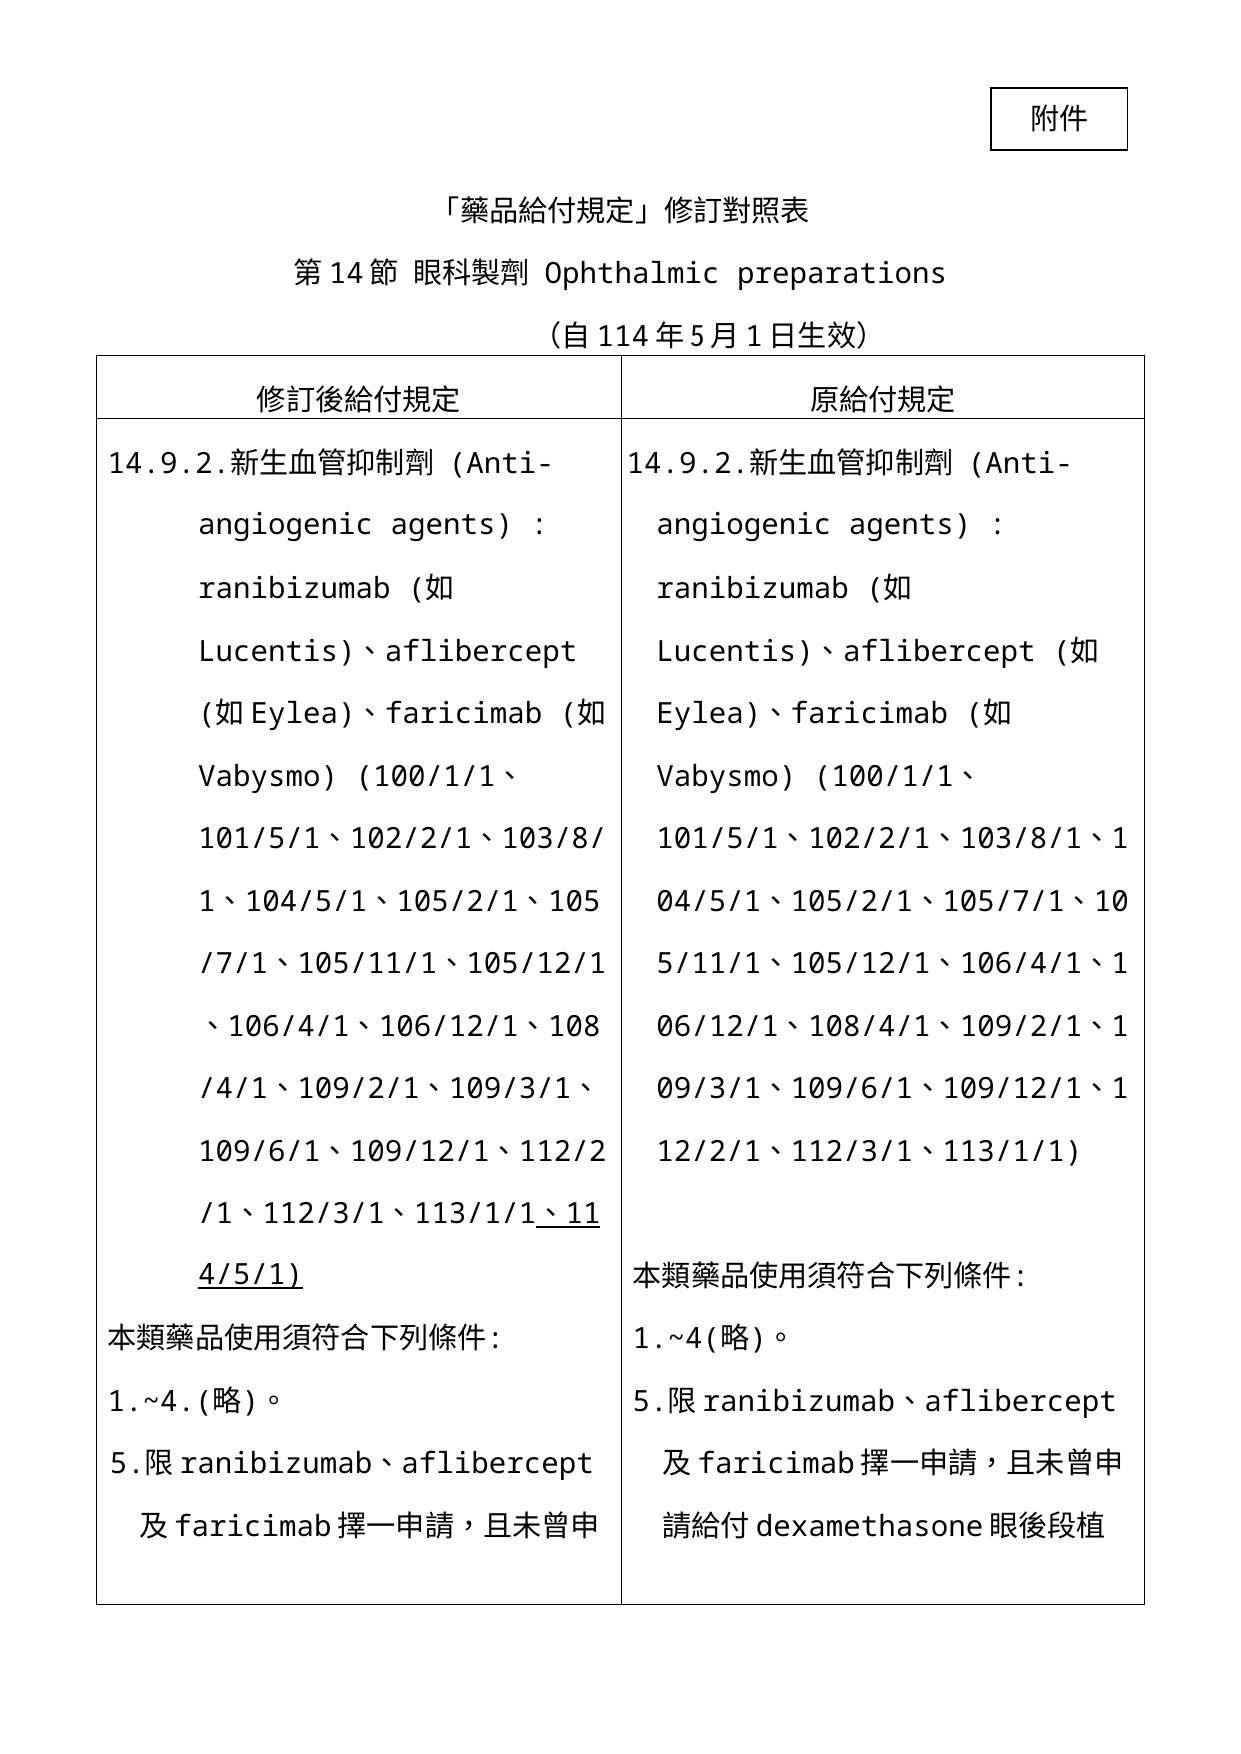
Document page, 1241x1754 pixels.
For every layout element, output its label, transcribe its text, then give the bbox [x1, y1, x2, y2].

text 「藥品給付規定」修訂對照表 [112, 167, 1128, 229]
text 第14節 眼科製劑 Ophthalmic preparations [112, 229, 1128, 292]
table_cell 14.9.2.新生血管抑制劑 (Anti-angiogenic agents) : ranibizumab (如Lucentis)、aflibercept (如Eylea)、faricimab (如Vabysmo) (100/1/1、 101/5/1、102/2/1、103/8/1、104/5/1、105/2/1、105/7/1、105/11/1、105/12/1、106/4/1、106/12/1、108/4/1、109/2/1、109/3/1、109/6/1、109/12/1、112/2/1、112/3/1、113/1/1) 本類藥品使用須符合下列條件: 1.~4(略)。 5.限ranibizumab、aflibercept及faricimab擇一申請，且未曾申請給付dexamethasone眼後段植 [622, 419, 1144, 1603]
table_header 原給付規定 [622, 356, 1144, 418]
text （自114年5月1日生效） [200, 292, 1128, 354]
table_cell 14.9.2.新生血管抑制劑 (Anti-angiogenic agents) : ranibizumab (如Lucentis)、aflibercept (如Eylea)、faricimab (如Vabysmo) (100/1/1、 101/5/1、102/2/1、103/8/1、104/5/1、105/2/1、105/7/1、105/11/1、105/12/1、106/4/1、106/12/1、108/4/1、109/2/1、109/3/1、109/6/1、109/12/1、112/2/1、112/3/1、113/1/1、114/5/1) 本類藥品使用須符合下列條件: 1.~4.(略)。 5.限ranibizumab、aflibercept及faricimab擇一申請，且未曾申 [97, 419, 621, 1603]
text 附件 [1007, 96, 1111, 138]
text [992, 89, 1127, 149]
table_header 修訂後給付規定 [97, 356, 621, 418]
